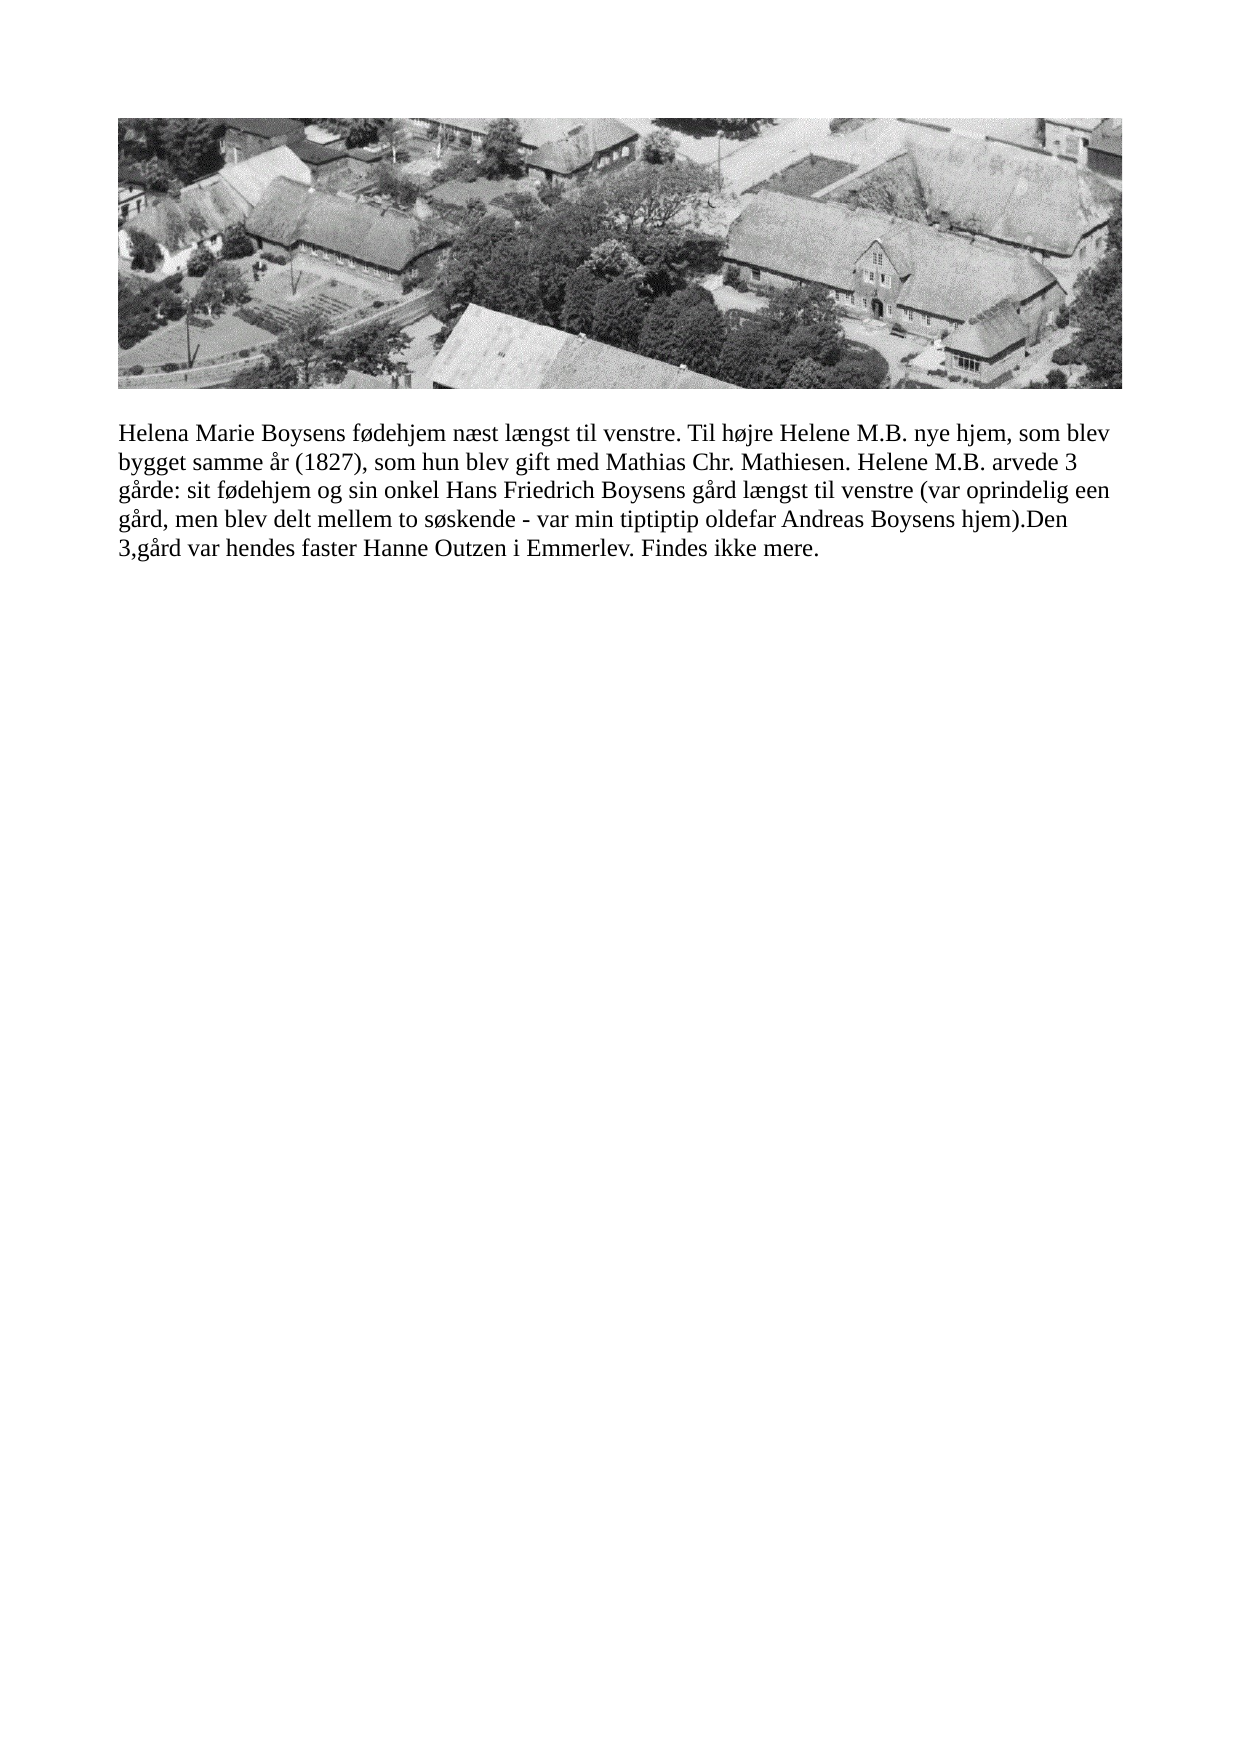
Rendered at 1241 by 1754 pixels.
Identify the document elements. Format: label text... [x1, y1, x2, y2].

picture [118, 118, 1123, 389]
text Helena Marie Boysens fødehjem næst længst til venstre. Til højre Helene M.B. nye hjem, som blev bygget samme år (1827), som hun blev gift med Mathias Chr. Mathiesen. Helene M.B. arvede 3 gårde: sit fødehjem og sin onkel Hans Friedrich Boysens gård længst til venstre (var oprindelig een gård, men blev delt mellem to søskende - var min tiptiptip oldefar Andreas Boysens hjem).Den 3,gård var hendes faster Hanne Outzen i Emmerlev. Findes ikke mere. [118, 418, 1122, 562]
